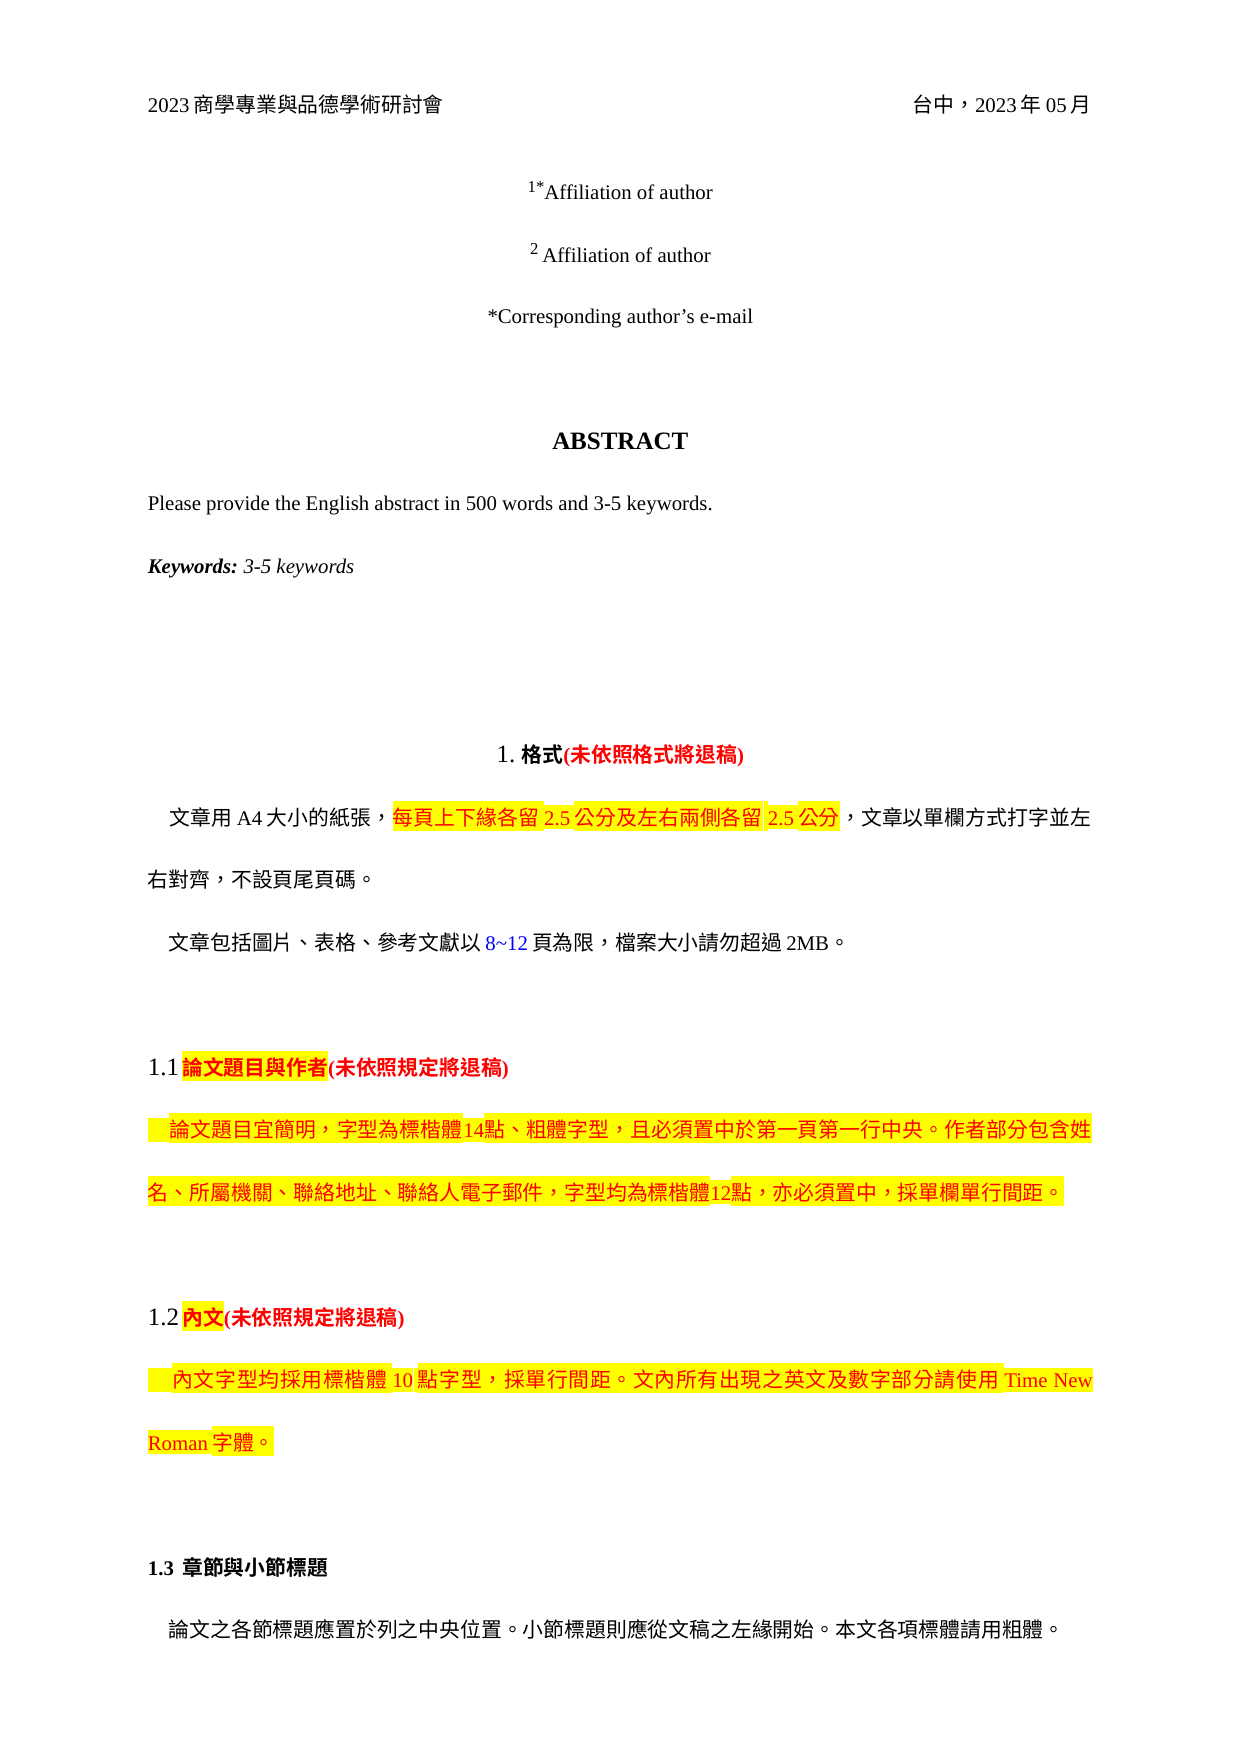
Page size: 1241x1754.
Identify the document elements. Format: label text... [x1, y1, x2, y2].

text 論文之各節標題應置於列之中央位置。小節標題則應從文稿之左緣開始。本文各項標體請用粗體。 [148, 1587, 1092, 1649]
list 論文題目與作者(未依照規定將退稿) [148, 1024, 1092, 1087]
list 內文(未依照規定將退稿) [148, 1274, 1092, 1337]
text 論文題目宜簡明，字型為標楷體14點、粗體字型，且必須置中於第一頁第一行中央。作者部分包含姓名、所屬機關、聯絡地址、聯絡人電子郵件，字型均為標楷體12點，亦必須置中，採單欄單行間距。 [148, 1087, 1092, 1212]
text ABSTRACT [148, 399, 1092, 462]
text Please provide the English abstract in 500 words and 3-5 keywords. [148, 462, 1092, 524]
text 2 Affiliation of author [148, 212, 1092, 274]
text Keywords: 3-5 keywords [148, 524, 1092, 587]
text 1*Affiliation of author [148, 149, 1092, 212]
list 格式(未依照格式將退稿) [148, 712, 1092, 774]
text 內文字型均採用標楷體10點字型，採單行間距。文內所有出現之英文及數字部分請使用Time New Roman字體。 [148, 1337, 1092, 1462]
text 文章用A4大小的紙張，每頁上下緣各留2.5公分及左右兩側各留2.5公分，文章以單欄方式打字並左右對齊，不設頁尾頁碼。 [148, 774, 1092, 899]
text 文章包括圖片、表格、參考文獻以8~12頁為限，檔案大小請勿超過2MB。 [148, 899, 1092, 962]
list 章節與小節標題 [148, 1524, 1092, 1587]
text *Corresponding author’s e-mail [148, 274, 1092, 337]
